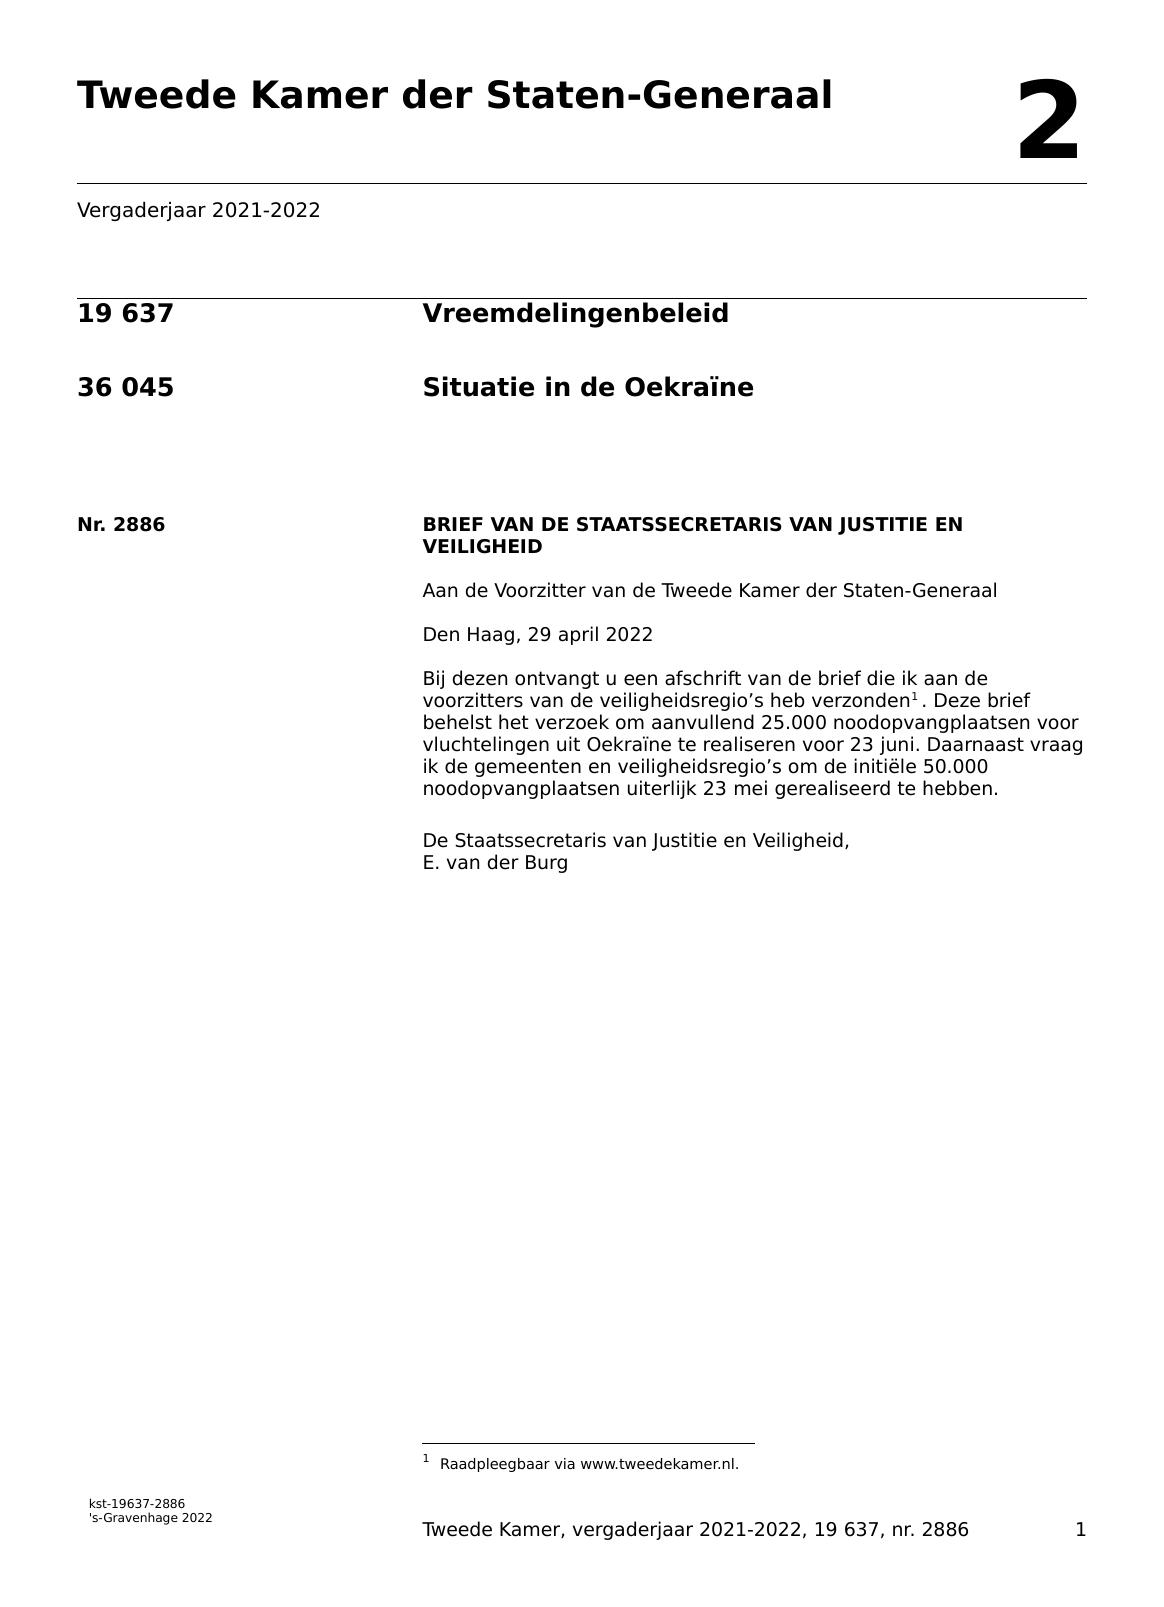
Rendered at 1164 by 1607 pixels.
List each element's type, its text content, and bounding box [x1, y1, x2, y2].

text kst-19637-2886 [88, 1497, 323, 1511]
text Bij dezen ontvangt u een afschrift van de brief die ik aan de voorzitters van de veiligheidsregio’s heb verzonden. Deze brief behelst het verzoek om aanvullend 25.000 noodopvangplaatsen voor vluchtelingen uit Oekraïne te realiseren voor 23 juni. Daarnaast vraag ik de gemeenten en veiligheidsregio’s om de initiële 50.000 noodopvangplaatsen uiterlijk 23 mei gerealiseerd te hebben. [422, 668, 1087, 800]
table_header 2 [886, 59, 1087, 183]
text Raadpleegbaar via www.tweedekamer.nl. [422, 1452, 1087, 1474]
subtitle 36 045 Situatie in de Oekraïne [77, 373, 1087, 403]
text Den Haag, 29 april 2022 [422, 624, 1087, 646]
table_header Tweede Kamer der Staten-Generaal [77, 59, 886, 183]
text 's-Gravenhage 2022 [88, 1511, 323, 1525]
subtitle 19 637 Vreemdelingenbeleid [77, 299, 1087, 329]
subtitle Nr. 2886 BRIEF VAN DE STAATSSECRETARIS VAN JUSTITIE EN VEILIGHEID [77, 514, 1087, 558]
text Aan de Voorzitter van de Tweede Kamer der Staten-Generaal [422, 580, 1087, 602]
text De Staatssecretaris van Justitie en Veiligheid, E. van der Burg [422, 830, 1087, 874]
table_cell Vergaderjaar 2021-2022 [77, 184, 1087, 298]
